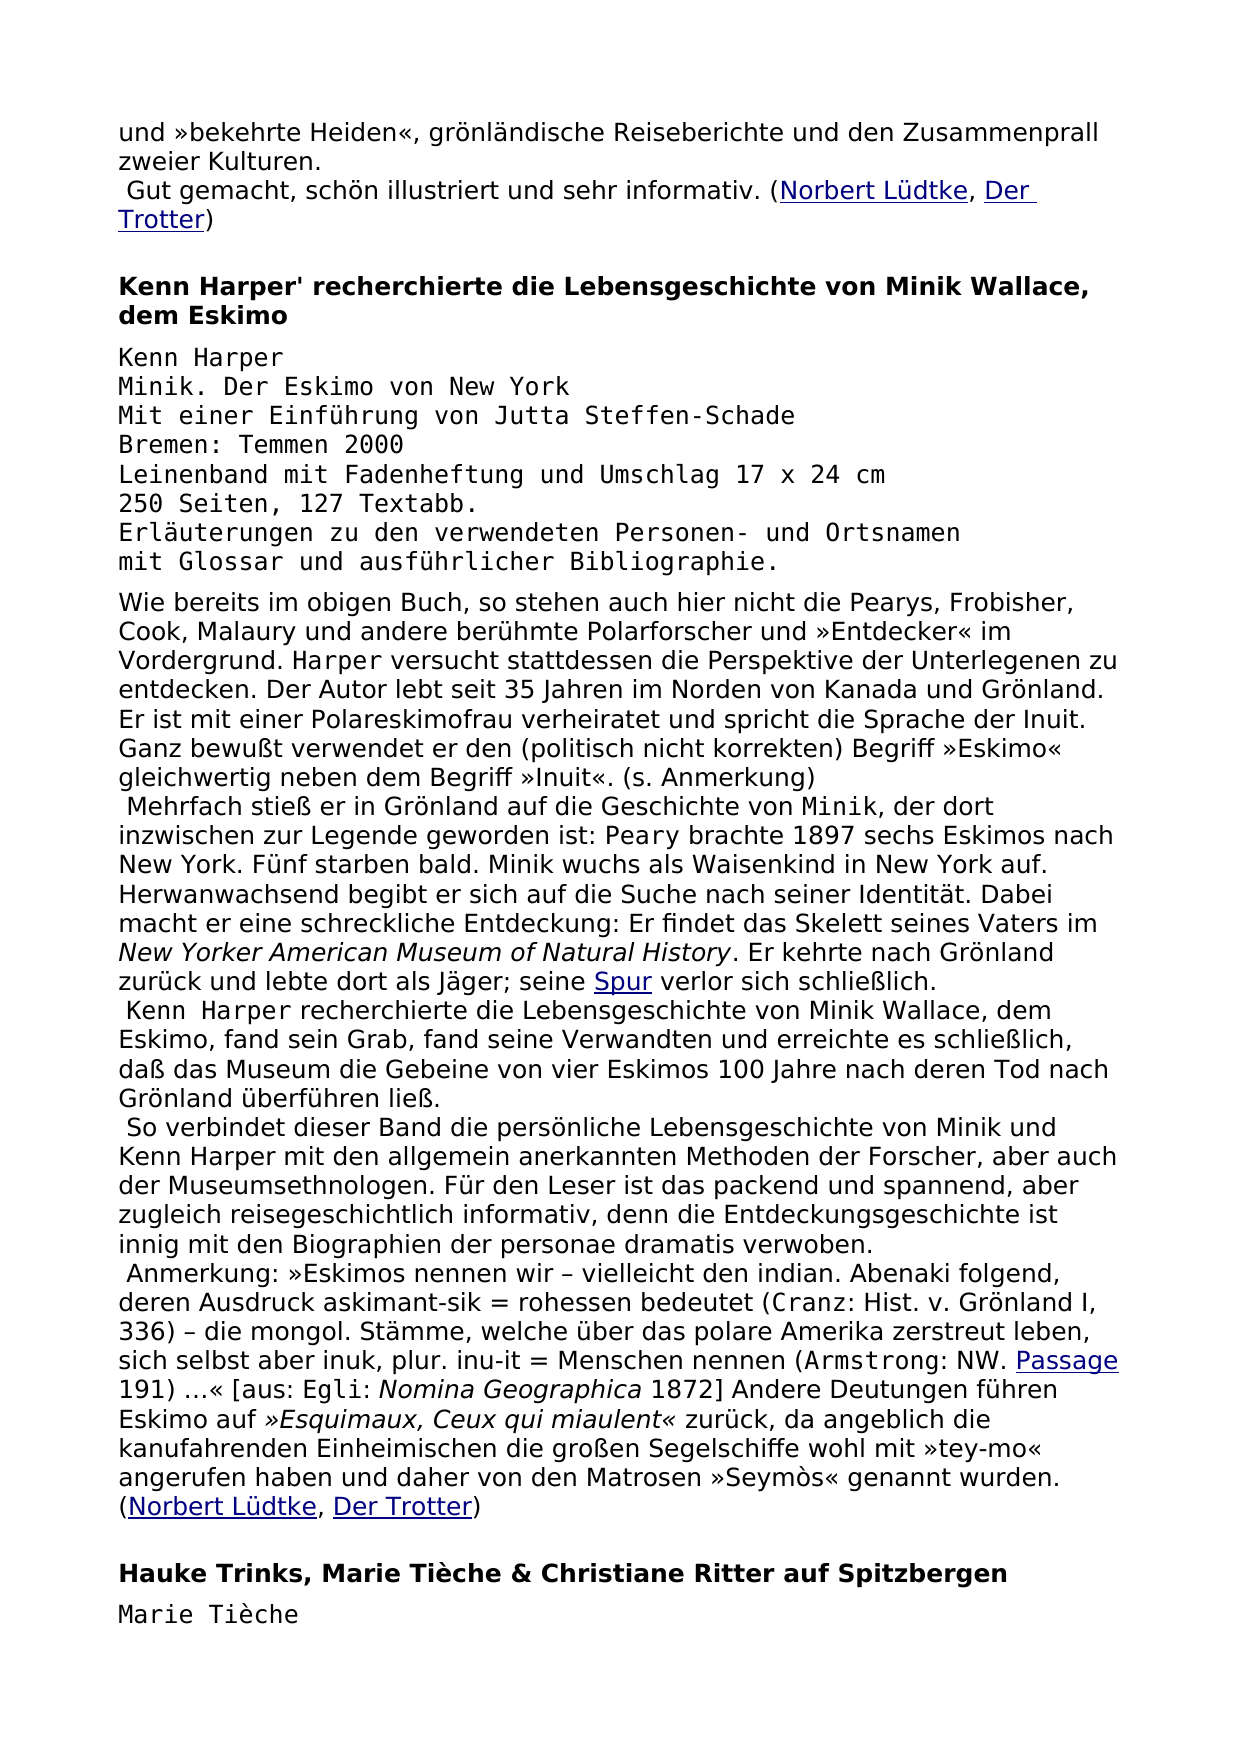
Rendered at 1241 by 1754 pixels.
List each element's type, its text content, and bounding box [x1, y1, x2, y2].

text und »bekehrte Heiden«, grönländische Reiseberichte und den Zusammenprall zweier Kulturen. Gut gemacht, schön illustriert und sehr informativ. (Norbert Lüdtke, Der Trotter) [118, 118, 1122, 235]
subtitle Hauke Trinks, Marie Tièche & Christiane Ritter auf Spitzbergen [118, 1559, 1122, 1588]
text Wie bereits im obigen Buch, so stehen auch hier nicht die Pearys, Frobisher, Cook, Malaury und andere berühmte Polarforscher und »Entdecker« im Vordergrund. Harper versucht stattdessen die Perspektive der Unterlegenen zu entdecken. Der Autor lebt seit 35 Jahren im Norden von Kanada und Grönland. Er ist mit einer Polareskimofrau verheiratet und spricht die Sprache der Inuit. Ganz bewußt verwendet er den (politisch nicht korrekten) Begriff »Eskimo« gleichwertig neben dem Begriff »Inuit«. (s. Anmerkung) Mehrfach stieß er in Grönland auf die Geschichte von Minik, der dort inzwischen zur Legende geworden ist: Peary brachte 1897 sechs Eskimos nach New York. Fünf starben bald. Minik wuchs als Waisenkind in New York auf. Herwanwachsend begibt er sich auf die Suche nach seiner Identität. Dabei macht er eine schreckliche Entdeckung: Er findet das Skelett seines Vaters im New Yorker American Museum of Natural History. Er kehrte nach Grönland zurück und lebte dort als Jäger; seine Spur verlor sich schließlich. Kenn Harper recherchierte die Lebensgeschichte von Minik Wallace, dem Eskimo, fand sein Grab, fand seine Verwandten und erreichte es schließlich, daß das Museum die Gebeine von vier Eskimos 100 Jahre nach deren Tod nach Grönland überführen ließ. So verbindet dieser Band die persönliche Lebensgeschichte von Minik und Kenn Harper mit den allgemein anerkannten Methoden der Forscher, aber auch der Museumsethnologen. Für den Leser ist das packend und spannend, aber zugleich reisegeschichtlich informativ, denn die Entdeckungsgeschichte ist innig mit den Biographien der personae dramatis verwoben. Anmerkung: »Eskimos nennen wir – vielleicht den indian. Abenaki folgend, deren Ausdruck askimant-sik = rohessen bedeutet (Cranz: Hist. v. Grönland I, 336) – die mongol. Stämme, welche über das polare Amerika zerstreut leben, sich selbst aber inuk, plur. inu-it = Menschen nennen (Armstrong: NW. Passage 191) …« [aus: Egli: Nomina Geographica 1872] Andere Deutungen führen Eskimo auf »Esquimaux, Ceux qui miaulent« zurück, da angeblich die kanufahrenden Einheimischen die großen Segelschiffe wohl mit »tey-mo« angerufen haben und daher von den Matrosen »Seymòs« genannt wurden. (Norbert Lüdtke, Der Trotter) [118, 588, 1122, 1522]
subtitle Kenn Harper' recherchierte die Lebensgeschichte von Minik Wallace, dem Eskimo [118, 272, 1122, 331]
text Marie Tièche [118, 1601, 1122, 1630]
text Kenn Harper Minik. Der Eskimo von New York Mit einer Einführung von Jutta Steffen-Schade Bremen: Temmen 2000 Leinenband mit Fadenheftung und Umschlag 17 x 24 cm 250 Seiten, 127 Textabb. Erläuterungen zu den verwendeten Personen- und Ortsnamen mit Glossar und ausführlicher Bibliographie. [118, 343, 1122, 576]
